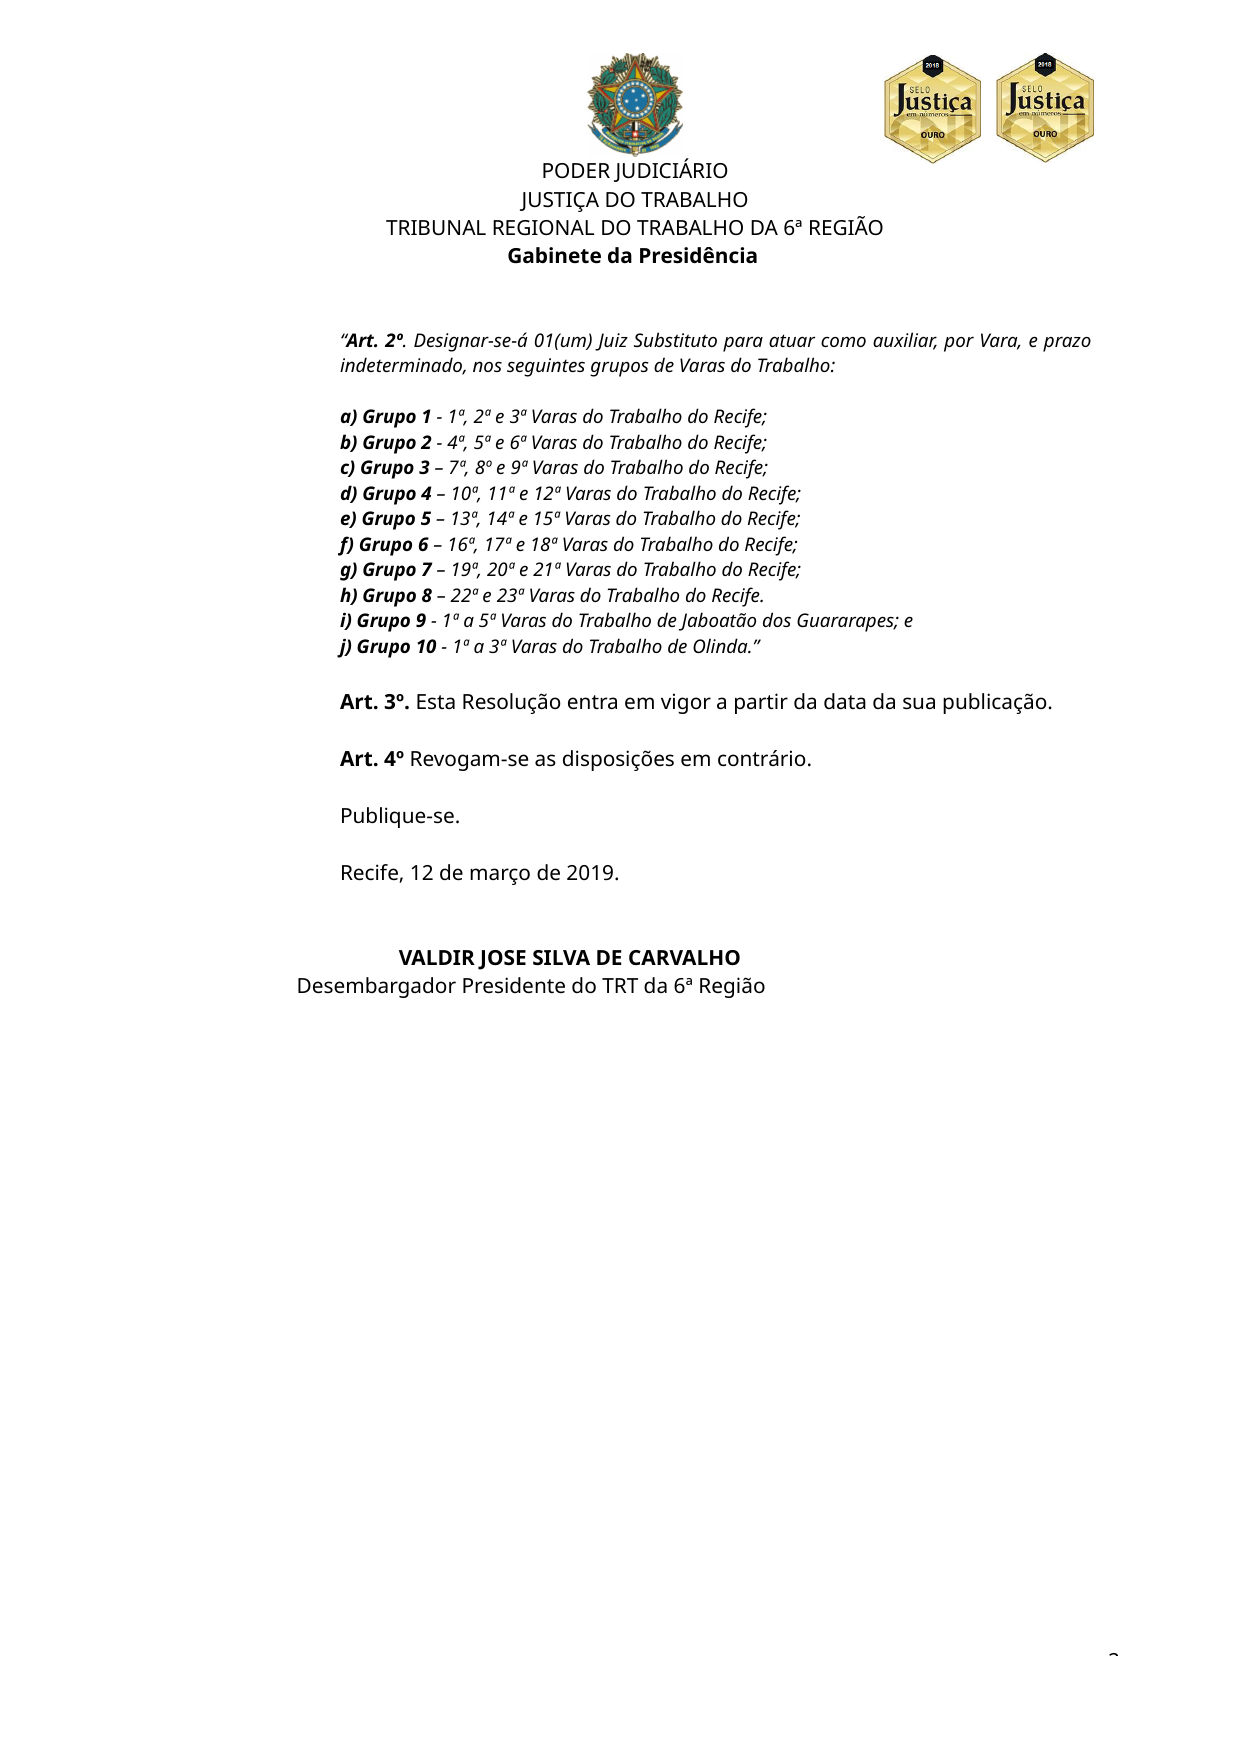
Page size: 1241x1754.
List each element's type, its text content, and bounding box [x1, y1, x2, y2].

text b) Grupo 2 - 4ª, 5ª e 6ª Varas do Trabalho do Recife; [340, 429, 1093, 454]
text j) Grupo 10 - 1ª a 3ª Varas do Trabalho de Olinda.” [340, 633, 1093, 659]
picture [587, 53, 683, 157]
text e) Grupo 5 – 13ª, 14ª e 15ª Varas do Trabalho do Recife; [340, 506, 1093, 531]
text h) Grupo 8 – 22ª e 23ª Varas do Trabalho do Recife. [340, 582, 1093, 608]
text Recife, 12 de março de 2019. [177, 858, 1093, 886]
text Publique-se. [177, 801, 1093, 829]
text g) Grupo 7 – 19ª, 20ª e 21ª Varas do Trabalho do Recife; [340, 557, 1093, 582]
text i) Grupo 9 - 1ª a 5ª Varas do Trabalho de Jaboatão dos Guararapes; e [340, 608, 1093, 633]
text Art. 4º Revogam-se as disposições em contrário. [177, 744, 1093, 772]
text “Art. 2º. Designar-se-á 01(um) Juiz Substituto para atuar como auxiliar, por Vara, e prazo indeterminado, nos seguintes grupos de Varas do Trabalho: [340, 327, 1093, 378]
text Desembargador Presidente do TRT da 6ª Região [177, 972, 1093, 1000]
text VALDIR JOSE SILVA DE CARVALHO [236, 943, 1093, 972]
text f) Grupo 6 – 16ª, 17ª e 18ª Varas do Trabalho do Recife; [340, 531, 1093, 557]
picture [882, 55, 983, 166]
text d) Grupo 4 – 10ª, 11ª e 12ª Varas do Trabalho do Recife; [340, 480, 1093, 506]
text c) Grupo 3 – 7ª, 8º e 9ª Varas do Trabalho do Recife; [340, 454, 1093, 480]
text Art. 3º. Esta Resolução entra em vigor a partir da data da sua publicação. [177, 687, 1093, 716]
picture [994, 53, 1096, 165]
text a) Grupo 1 - 1ª, 2ª e 3ª Varas do Trabalho do Recife; [340, 403, 1093, 429]
